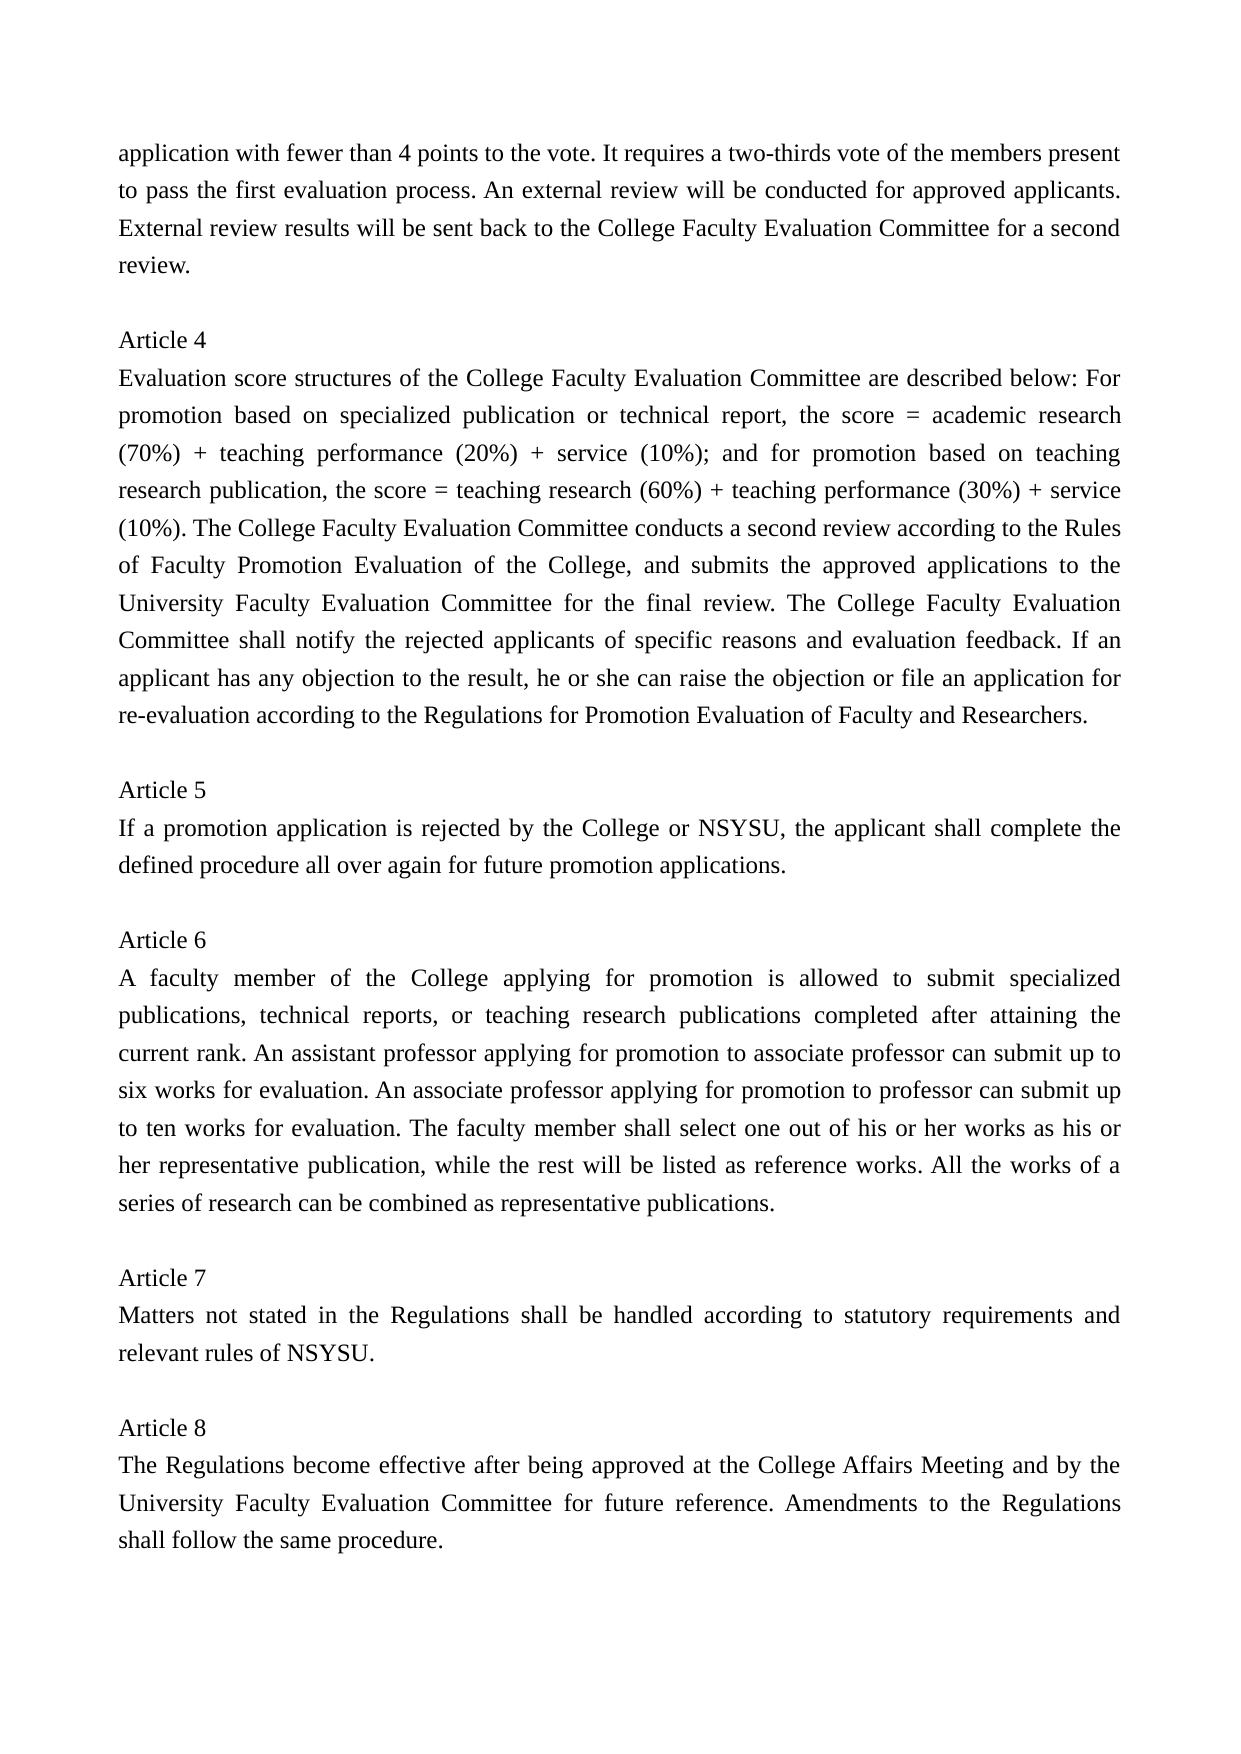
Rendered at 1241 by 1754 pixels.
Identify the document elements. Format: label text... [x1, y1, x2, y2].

text application with fewer than 4 points to the vote. It requires a two-thirds vote of the members present to pass the first evaluation process. An external review will be conducted for approved applicants. External review results will be sent back to the College Faculty Evaluation Committee for a second review. [118, 127, 1122, 277]
text Article 7 [118, 1252, 1122, 1289]
text The Regulations become effective after being approved at the College Affairs Meeting and by the University Faculty Evaluation Committee for future reference. Amendments to the Regulations shall follow the same procedure. [118, 1439, 1122, 1552]
text Article 6 [118, 914, 1122, 952]
text Evaluation score structures of the College Faculty Evaluation Committee are described below: For promotion based on specialized publication or technical report, the score = academic research (70%) + teaching performance (20%) + service (10%); and for promotion based on teaching research publication, the score = teaching research (60%) + teaching performance (30%) + service (10%). The College Faculty Evaluation Committee conducts a second review according to the Rules of Faculty Promotion Evaluation of the College, and submits the approved applications to the University Faculty Evaluation Committee for the final review. The College Faculty Evaluation Committee shall notify the rejected applicants of specific reasons and evaluation feedback. If an applicant has any objection to the result, he or she can raise the objection or file an application for re-evaluation according to the Regulations for Promotion Evaluation of Faculty and Researchers. [118, 352, 1122, 727]
text If a promotion application is rejected by the College or NSYSU, the applicant shall complete the defined procedure all over again for future promotion applications. [118, 802, 1122, 877]
text A faculty member of the College applying for promotion is allowed to submit specialized publications, technical reports, or teaching research publications completed after attaining the current rank. An assistant professor applying for promotion to associate professor can submit up to six works for evaluation. An associate professor applying for promotion to professor can submit up to ten works for evaluation. The faculty member shall select one out of his or her works as his or her representative publication, while the rest will be listed as reference works. All the works of a series of research can be combined as representative publications. [118, 952, 1122, 1214]
text Article 4 [118, 314, 1122, 352]
text Article 5 [118, 764, 1122, 802]
text Matters not stated in the Regulations shall be handled according to statutory requirements and relevant rules of NSYSU. [118, 1289, 1122, 1364]
text Article 8 [118, 1402, 1122, 1439]
